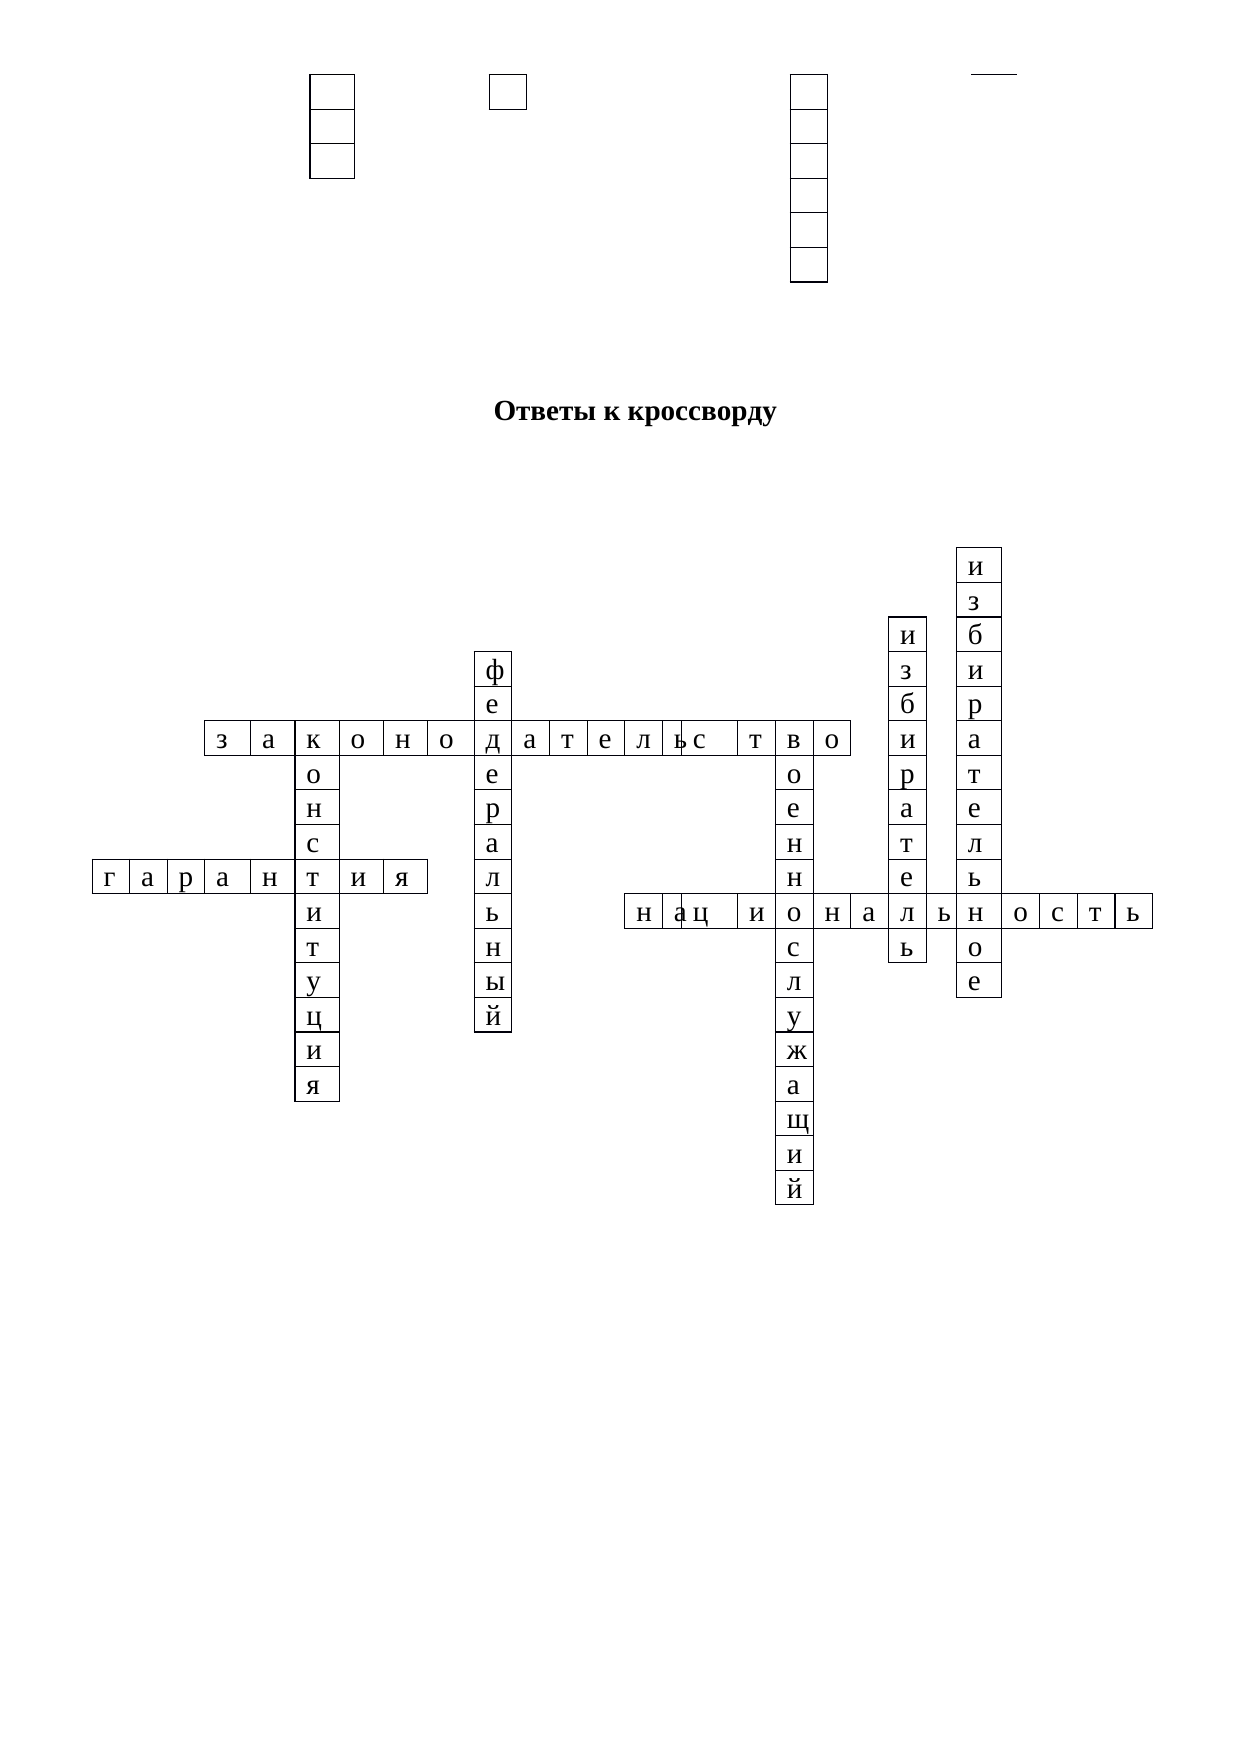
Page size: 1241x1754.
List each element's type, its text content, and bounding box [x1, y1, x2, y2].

table_cell л [625, 721, 662, 755]
table_cell [663, 962, 681, 997]
table_cell [625, 1135, 662, 1170]
table_cell [527, 109, 564, 143]
table_cell [1092, 109, 1130, 143]
table_cell [1077, 1135, 1115, 1170]
table_cell [512, 824, 549, 858]
table_cell [550, 1031, 587, 1066]
table_cell [625, 651, 662, 686]
table_cell [889, 1204, 926, 1239]
table_cell [398, 109, 443, 143]
table_cell [814, 1101, 851, 1135]
table_cell [527, 212, 564, 247]
table_cell [738, 1031, 775, 1066]
table_cell [941, 109, 971, 143]
table_cell [1115, 686, 1153, 720]
table_cell [926, 1031, 956, 1066]
table_cell [266, 143, 309, 178]
table_cell [295, 1204, 339, 1239]
table_cell [828, 281, 866, 316]
table_cell [791, 179, 827, 212]
table_cell [971, 178, 1017, 212]
table_cell й [475, 998, 511, 1031]
table_cell и [296, 894, 339, 928]
table_cell [1077, 1031, 1115, 1066]
table_cell у [296, 963, 339, 997]
table_cell [1153, 1170, 1193, 1204]
table_cell [738, 1204, 775, 1239]
table_cell [1040, 929, 1077, 962]
table_cell [251, 789, 294, 824]
table_cell и [738, 894, 775, 928]
table_cell к [296, 721, 339, 755]
table_cell [1115, 824, 1153, 858]
table_cell [384, 1101, 428, 1135]
table_cell [384, 616, 428, 651]
table_cell [790, 283, 828, 316]
table_cell [866, 74, 903, 108]
table_cell [512, 928, 549, 962]
table_cell [92, 720, 129, 755]
table_cell [92, 1204, 129, 1239]
table_cell [851, 616, 888, 651]
table_cell [489, 110, 527, 143]
table_cell [205, 651, 251, 686]
table_cell [92, 1101, 129, 1135]
table_cell [677, 247, 696, 281]
table_cell [814, 1170, 851, 1204]
table_cell [738, 1170, 775, 1204]
table_cell с [682, 721, 737, 755]
table_cell [889, 1031, 926, 1066]
table_cell [564, 212, 602, 247]
table_cell [738, 859, 775, 893]
table_cell [251, 1066, 294, 1101]
table_header [550, 547, 587, 582]
table_cell [681, 1101, 738, 1135]
table_cell [205, 1031, 251, 1066]
table_cell [550, 1204, 587, 1239]
table_cell [677, 212, 696, 247]
table_cell [1153, 824, 1193, 858]
table_cell [941, 247, 971, 281]
table_cell [681, 686, 738, 720]
table_cell ь [927, 894, 956, 928]
table_cell [889, 1170, 926, 1204]
table_cell [167, 1170, 204, 1204]
table_cell [866, 212, 903, 247]
table_cell [1115, 720, 1153, 755]
table_cell [1002, 720, 1039, 755]
table_cell [889, 1135, 926, 1170]
table_cell [625, 582, 662, 616]
table_cell [512, 893, 549, 928]
table_cell [1002, 686, 1039, 720]
table_cell [1115, 962, 1153, 997]
table_cell [956, 1031, 1002, 1066]
table_cell [1153, 582, 1193, 616]
table_cell [92, 616, 129, 651]
table_header [384, 547, 428, 582]
table_cell [428, 616, 474, 651]
table_cell [696, 212, 752, 247]
table_cell [753, 74, 790, 108]
table_cell [889, 1101, 926, 1135]
table_cell [443, 143, 489, 178]
table_cell [355, 74, 398, 108]
table_cell [1168, 178, 1207, 212]
table_cell [564, 109, 602, 143]
table_cell а [205, 860, 250, 893]
table_cell [927, 755, 956, 789]
table_cell [220, 143, 266, 178]
table_cell [927, 720, 956, 755]
table_cell [145, 281, 182, 316]
table_cell [1002, 1031, 1039, 1066]
table_header [926, 547, 956, 582]
table_cell [1130, 178, 1168, 212]
table_cell [340, 824, 383, 858]
table_cell [92, 894, 129, 928]
table_cell е [475, 756, 511, 789]
table_cell [663, 824, 681, 858]
table_cell [1054, 247, 1092, 281]
table_cell [696, 281, 752, 316]
table_cell [1168, 212, 1207, 247]
table_cell [1115, 859, 1153, 893]
table_cell [738, 756, 775, 789]
table_cell [145, 178, 182, 212]
table_cell д [475, 721, 511, 755]
table_cell [663, 756, 681, 789]
table_cell [927, 651, 956, 686]
table_cell [428, 859, 474, 893]
table_cell [550, 616, 587, 651]
table_cell [220, 109, 266, 143]
table_cell [550, 1066, 587, 1101]
table_cell [927, 686, 956, 720]
table_cell [663, 997, 681, 1031]
table_cell [753, 109, 790, 143]
table_cell [428, 789, 474, 824]
table_cell [971, 75, 1017, 108]
table_cell [130, 1204, 167, 1239]
table_cell [663, 582, 681, 616]
table_cell [927, 824, 956, 858]
table_cell [828, 143, 866, 178]
table_cell [1054, 109, 1092, 143]
table_cell [1115, 1101, 1153, 1135]
table_cell [92, 824, 129, 858]
table_cell [851, 997, 888, 1031]
table_cell [512, 997, 549, 1031]
table_cell [1077, 1101, 1115, 1135]
table_cell [587, 1170, 625, 1204]
table_cell [971, 109, 1017, 143]
table_cell [428, 651, 474, 686]
table_cell [625, 789, 662, 824]
table_cell [927, 789, 956, 824]
table_cell [927, 859, 956, 893]
table_cell [145, 74, 182, 108]
table_cell [340, 1066, 383, 1101]
table_cell [851, 1170, 888, 1204]
table_cell [681, 616, 738, 651]
table_cell [130, 720, 167, 755]
table_cell [220, 178, 266, 212]
table_cell н [296, 790, 339, 824]
table_cell [587, 893, 624, 928]
table_cell а [130, 860, 167, 893]
table_cell [145, 109, 182, 143]
table_cell [1153, 1066, 1193, 1101]
table_header [205, 547, 251, 582]
table_cell [625, 859, 662, 893]
table_cell [1153, 651, 1193, 686]
table_cell [167, 789, 204, 824]
table_cell [564, 143, 602, 178]
table_cell [251, 962, 294, 997]
table_cell [851, 1204, 888, 1239]
table_cell ц [296, 998, 339, 1031]
table_cell [512, 651, 549, 686]
table_header [92, 547, 129, 582]
table_cell [107, 74, 144, 108]
table_cell [602, 178, 640, 212]
table_cell [828, 178, 866, 212]
table_cell [398, 247, 443, 281]
table_cell [145, 143, 182, 178]
table_cell [1002, 859, 1039, 893]
table_cell [295, 686, 339, 720]
table_cell ь [889, 929, 926, 962]
table_cell [1092, 247, 1130, 281]
table_cell [1040, 616, 1077, 651]
table_cell р [889, 756, 926, 789]
table_cell [266, 212, 310, 247]
table_cell [1002, 1066, 1039, 1101]
table_cell [205, 756, 251, 789]
table_cell н [776, 825, 813, 858]
table_cell [1153, 1031, 1193, 1066]
table_cell [696, 143, 752, 178]
table_cell [1040, 720, 1077, 755]
table_cell [428, 962, 474, 997]
table_cell [474, 1066, 512, 1101]
table_cell [851, 582, 888, 616]
table_cell [904, 178, 941, 212]
table_cell [602, 212, 640, 247]
table_cell [663, 859, 681, 893]
table_cell [640, 109, 677, 143]
table_cell [791, 144, 827, 178]
table_cell [904, 74, 941, 108]
table_cell [340, 756, 383, 789]
table_cell а [475, 825, 511, 858]
table_cell и [957, 652, 1001, 686]
table_cell [926, 1066, 956, 1101]
table_cell в [776, 721, 813, 755]
table_cell [512, 789, 549, 824]
table_cell [1002, 1101, 1039, 1135]
table_cell [1077, 616, 1115, 651]
table_cell [489, 281, 527, 316]
table_cell [956, 1135, 1002, 1170]
table_cell ь [1116, 894, 1152, 928]
table_cell ж [776, 1033, 813, 1066]
table_cell [167, 616, 204, 651]
table_cell [489, 178, 527, 212]
table_cell т [889, 825, 926, 858]
table_cell [205, 928, 251, 962]
table_cell [428, 756, 474, 789]
table_cell [681, 1204, 738, 1239]
table_cell [310, 247, 354, 281]
table_header [1115, 547, 1153, 582]
table_cell [1077, 582, 1115, 616]
table_cell [1168, 247, 1207, 281]
table_cell ь [663, 721, 681, 755]
table_cell [1077, 651, 1115, 686]
table_cell [266, 281, 310, 316]
table_cell [550, 962, 587, 997]
table_cell [889, 582, 926, 616]
table_cell [681, 1031, 738, 1066]
table_cell [1077, 755, 1115, 789]
table_cell [681, 962, 738, 997]
table_cell [1077, 962, 1115, 997]
table_cell [904, 212, 941, 247]
table_cell [384, 928, 428, 962]
table_cell [1115, 1135, 1153, 1170]
table_cell [1002, 582, 1039, 616]
table_cell [130, 824, 167, 858]
table_cell [130, 1170, 167, 1204]
table_cell [1077, 686, 1115, 720]
table_cell [587, 1204, 625, 1239]
table_cell [340, 789, 383, 824]
table_cell [384, 756, 428, 789]
table_cell [738, 1101, 775, 1135]
table_cell [167, 1101, 204, 1135]
table_cell [205, 997, 251, 1031]
table_cell а [251, 721, 294, 755]
table_cell [677, 109, 696, 143]
table_cell [738, 1135, 775, 1170]
table_cell [956, 1066, 1002, 1101]
table_cell [851, 789, 888, 824]
table_cell [941, 143, 971, 178]
table_cell [251, 686, 295, 720]
table_cell [587, 789, 625, 824]
table_cell [339, 616, 383, 651]
table_cell [550, 582, 587, 616]
table_cell [205, 616, 251, 651]
table_cell [1040, 962, 1077, 997]
table_cell [339, 1170, 383, 1204]
table_cell [926, 997, 956, 1031]
table_cell [775, 582, 813, 616]
table_cell [182, 212, 219, 247]
table_cell [398, 143, 443, 178]
table_cell [889, 963, 926, 997]
table_cell [130, 997, 167, 1031]
table_cell [355, 143, 398, 178]
table_cell [587, 859, 625, 893]
table_cell [866, 178, 903, 212]
table_cell [92, 1066, 129, 1101]
table_cell [527, 143, 564, 178]
table_header [738, 547, 775, 582]
table_cell [1130, 109, 1168, 143]
table_cell т [1078, 894, 1114, 928]
table_cell [205, 1204, 251, 1239]
table_cell [814, 1031, 851, 1066]
table_cell [625, 616, 662, 651]
table_cell [1092, 212, 1130, 247]
table_cell [550, 1101, 587, 1135]
table_cell [1017, 109, 1054, 143]
table_cell н [957, 894, 1001, 928]
table_cell [1040, 1170, 1077, 1204]
table_cell [512, 962, 549, 997]
table_cell [640, 143, 677, 178]
table_cell [266, 74, 309, 108]
table_cell л [776, 963, 813, 997]
table_cell [904, 281, 941, 316]
table_cell [587, 928, 625, 962]
table_cell [813, 582, 851, 616]
table_cell [1002, 651, 1039, 686]
table_cell [512, 1170, 549, 1204]
table_cell [550, 686, 587, 720]
table_cell е [889, 860, 926, 893]
table_cell [663, 789, 681, 824]
table_cell [398, 281, 443, 316]
table_cell [1017, 247, 1054, 281]
table_cell а [512, 721, 549, 755]
table_cell [851, 1066, 888, 1101]
table_cell [92, 651, 129, 686]
table_cell [167, 1135, 204, 1170]
table_cell [889, 997, 926, 1031]
table_cell [814, 824, 851, 858]
table_cell [753, 281, 790, 316]
table_header [663, 547, 681, 582]
table_cell [1040, 1066, 1077, 1101]
table_cell [266, 109, 309, 143]
table_cell [625, 997, 662, 1031]
table_cell [941, 212, 971, 247]
table_cell [814, 962, 851, 997]
table_cell [1092, 178, 1130, 212]
table_cell [1077, 720, 1115, 755]
table_cell е [588, 721, 624, 755]
table_cell [167, 824, 204, 858]
table_cell [1153, 686, 1193, 720]
table_cell [1168, 281, 1207, 316]
table_cell [1168, 74, 1207, 108]
table_cell [1115, 789, 1153, 824]
table_cell о [296, 756, 339, 789]
table_cell [791, 248, 827, 281]
table_cell [339, 1135, 383, 1170]
table_cell [145, 247, 182, 281]
table_cell [681, 997, 738, 1031]
table_cell [1054, 281, 1092, 316]
table_cell [167, 582, 204, 616]
table_cell [927, 929, 956, 962]
table_cell [130, 651, 167, 686]
table_cell н [814, 894, 850, 928]
table_cell [443, 281, 489, 316]
table_cell [753, 212, 790, 247]
table_cell а [889, 790, 926, 824]
table_cell [814, 756, 851, 789]
table_cell [926, 582, 956, 616]
table_cell [663, 1204, 681, 1239]
table_cell [564, 178, 602, 212]
table_cell [182, 178, 219, 212]
table_header [339, 547, 383, 582]
table_cell [696, 109, 752, 143]
table_cell [681, 651, 738, 686]
table_cell и [889, 618, 926, 651]
table_cell е [475, 687, 511, 720]
table_cell [130, 755, 167, 789]
table_cell [251, 824, 294, 858]
table_cell [1115, 651, 1153, 686]
table_cell [851, 1101, 888, 1135]
table_cell [1054, 212, 1092, 247]
table_cell [1153, 616, 1193, 651]
table_cell [550, 824, 587, 858]
table_cell [527, 178, 564, 212]
table_cell л [957, 825, 1001, 858]
table_header [130, 547, 167, 582]
table_cell [428, 1031, 474, 1066]
table_cell [340, 997, 383, 1031]
table_cell [1130, 74, 1168, 108]
table_cell [753, 247, 790, 281]
table_cell [130, 962, 167, 997]
table_header [428, 547, 474, 582]
table_cell [971, 143, 1017, 178]
table_cell [587, 1135, 625, 1170]
table_cell [814, 1066, 851, 1101]
table_cell [640, 247, 677, 281]
table_cell [205, 1135, 251, 1170]
table_cell [828, 247, 866, 281]
table_cell [1153, 720, 1193, 755]
table_cell [512, 1204, 549, 1239]
table_cell [791, 213, 827, 247]
table_cell л [889, 894, 926, 928]
table_cell [625, 686, 662, 720]
table_cell [1002, 929, 1039, 962]
table_cell [956, 1101, 1002, 1135]
table_cell [625, 1031, 662, 1066]
table_cell [167, 894, 204, 928]
table_cell щ [776, 1102, 813, 1135]
table_cell и [296, 1033, 339, 1066]
table_cell [167, 997, 204, 1031]
table_cell [1115, 755, 1153, 789]
text Ответы к кроссворду [118, 393, 1152, 427]
table_cell [1153, 893, 1193, 928]
table_cell [904, 109, 941, 143]
table_cell [625, 962, 662, 997]
table_cell [738, 651, 775, 686]
table_cell [1130, 281, 1168, 316]
table_cell [677, 178, 696, 212]
table_cell [738, 1066, 775, 1101]
table_cell [564, 247, 602, 281]
table_cell [663, 1135, 681, 1170]
table_cell [738, 789, 775, 824]
table_cell [813, 1204, 851, 1239]
table_cell [251, 1204, 295, 1239]
table_cell с [776, 929, 813, 962]
table_header [474, 547, 512, 582]
table_cell [384, 686, 428, 720]
table_cell [339, 1204, 383, 1239]
table_cell [663, 1101, 681, 1135]
table_cell [167, 755, 204, 789]
table_cell [564, 74, 602, 108]
table_cell [625, 824, 662, 858]
table_cell [527, 247, 564, 281]
table_cell [677, 143, 696, 178]
table_cell [1115, 616, 1153, 651]
table_cell [428, 686, 474, 720]
table_header [775, 547, 813, 582]
table_cell [677, 281, 696, 316]
table_cell [828, 109, 866, 143]
table_cell [738, 997, 775, 1031]
table_cell [428, 1066, 474, 1101]
table_cell [1040, 1031, 1077, 1066]
table_cell [941, 281, 971, 316]
table_cell [428, 928, 474, 962]
table_cell [167, 651, 204, 686]
table_cell [851, 720, 888, 755]
table_cell я [296, 1067, 339, 1101]
table_cell [866, 281, 903, 316]
table_cell [696, 247, 752, 281]
table_cell [205, 962, 251, 997]
table_header [295, 547, 339, 582]
table_cell [927, 616, 956, 651]
table_cell [295, 616, 339, 651]
table_cell [738, 824, 775, 858]
table_cell [926, 962, 956, 997]
table_cell [489, 143, 527, 178]
table_cell [625, 1066, 662, 1101]
table_cell [295, 1102, 339, 1135]
table_cell [926, 1101, 956, 1135]
table_cell [92, 582, 129, 616]
table_cell [295, 1135, 339, 1170]
table_cell [813, 686, 851, 720]
table_cell [167, 1066, 204, 1101]
table_cell [428, 824, 474, 858]
table_cell [107, 247, 144, 281]
table_cell б [889, 687, 926, 720]
table_cell [775, 686, 813, 720]
table_cell [428, 1101, 474, 1135]
table_header [512, 547, 549, 582]
table_cell [681, 582, 738, 616]
table_cell [339, 582, 383, 616]
table_cell е [957, 963, 1001, 997]
table_cell [625, 756, 662, 789]
table_cell [339, 686, 383, 720]
table_cell ь [475, 894, 511, 928]
table_cell [1115, 582, 1153, 616]
table_cell [130, 894, 167, 928]
table_cell [1040, 1135, 1077, 1170]
table_cell н [475, 929, 511, 962]
table_cell [663, 1066, 681, 1101]
table_cell н [776, 860, 813, 893]
table_cell [587, 962, 625, 997]
table_cell [355, 109, 398, 143]
table_cell [1130, 143, 1168, 178]
table_header и [957, 548, 1001, 582]
table_cell [681, 789, 738, 824]
table_cell [663, 686, 681, 720]
table_cell [428, 1204, 474, 1239]
table_cell [340, 894, 383, 928]
table_cell [428, 1170, 474, 1204]
table_cell [738, 616, 775, 651]
table_cell [663, 651, 681, 686]
table_cell [587, 756, 625, 789]
table_cell [587, 616, 625, 651]
table_cell [295, 582, 339, 616]
table_cell [512, 1101, 549, 1135]
table_cell [384, 997, 428, 1031]
table_cell [738, 582, 775, 616]
table_cell [1040, 824, 1077, 858]
table_cell [1017, 212, 1054, 247]
table_cell [474, 1170, 512, 1204]
table_cell [587, 582, 625, 616]
table_cell [443, 74, 489, 108]
table_cell [311, 144, 354, 178]
table_cell [753, 178, 790, 212]
table_cell [1040, 755, 1077, 789]
table_cell [1040, 1101, 1077, 1135]
table_cell ы [475, 963, 511, 997]
table_cell [384, 962, 428, 997]
table_cell [310, 179, 354, 212]
table_cell [550, 756, 587, 789]
table_cell [384, 651, 428, 686]
table_cell [474, 1033, 512, 1066]
table_cell [1153, 1204, 1193, 1239]
table_header [587, 547, 625, 582]
table_cell [428, 893, 474, 928]
table_cell о [776, 756, 813, 789]
table_cell [384, 1066, 428, 1101]
table_cell [1017, 178, 1054, 212]
table_cell [130, 616, 167, 651]
table_cell [205, 1170, 251, 1204]
table_cell о [776, 894, 813, 928]
table_cell [107, 281, 144, 316]
table_cell [738, 929, 775, 962]
table_cell з [957, 583, 1001, 616]
table_cell [775, 616, 813, 651]
table_cell [220, 281, 266, 316]
table_cell [251, 756, 294, 789]
table_cell [1002, 824, 1039, 858]
table_cell и [776, 1136, 813, 1170]
table_cell [107, 212, 144, 247]
table_cell [398, 212, 443, 247]
table_cell [130, 1101, 167, 1135]
table_cell [167, 1031, 204, 1066]
table_cell б [957, 618, 1001, 651]
table_cell [926, 1204, 956, 1239]
table_cell [474, 582, 512, 616]
table_cell [130, 686, 167, 720]
table_cell [205, 582, 251, 616]
table_cell [1115, 1066, 1153, 1101]
table_cell [1115, 997, 1153, 1031]
table_header [167, 547, 204, 582]
table_cell [663, 1170, 681, 1204]
table_cell [1054, 143, 1092, 178]
table_cell ь [957, 860, 1001, 893]
table_cell [1002, 755, 1039, 789]
table_cell [182, 74, 219, 108]
table_cell [971, 212, 1017, 247]
table_header [625, 547, 662, 582]
table_cell [266, 178, 310, 212]
table_cell [512, 756, 549, 789]
table_cell [587, 686, 625, 720]
table_cell [251, 1031, 294, 1066]
table_cell [851, 859, 888, 893]
table_cell р [475, 790, 511, 824]
table_cell о [1002, 894, 1039, 928]
table_cell [1002, 616, 1039, 651]
table_cell [384, 789, 428, 824]
table_cell [941, 74, 971, 108]
table_cell о [340, 721, 383, 755]
table_cell [1054, 74, 1092, 108]
table_cell [251, 928, 294, 962]
table_cell [889, 1066, 926, 1101]
table_cell [681, 859, 738, 893]
table_cell [339, 1101, 383, 1135]
table_cell [587, 997, 625, 1031]
table_cell [182, 143, 219, 178]
table_cell [145, 212, 182, 247]
table_cell [182, 247, 219, 281]
table_cell [663, 929, 681, 962]
table_cell [681, 1135, 738, 1170]
table_cell [1040, 997, 1077, 1031]
table_cell т [550, 721, 587, 755]
table_cell [92, 1170, 129, 1204]
table_cell [489, 212, 527, 247]
table_cell [587, 824, 625, 858]
table_cell [1077, 824, 1115, 858]
table_cell [384, 1135, 428, 1170]
table_cell [205, 1066, 251, 1101]
table_cell [428, 1135, 474, 1170]
table_cell [384, 1204, 428, 1239]
table_cell [1002, 789, 1039, 824]
table_cell [866, 247, 903, 281]
table_cell [398, 74, 443, 108]
table_cell [550, 928, 587, 962]
table_cell [1040, 789, 1077, 824]
table_cell [107, 109, 144, 143]
table_cell у [776, 998, 813, 1031]
table_cell [205, 894, 251, 928]
table_cell [1153, 962, 1193, 997]
table_cell [339, 651, 383, 686]
table_cell [443, 247, 489, 281]
table_cell [1040, 1204, 1077, 1239]
table_header [1077, 547, 1115, 582]
table_cell [490, 75, 526, 108]
table_cell н [384, 721, 427, 755]
table_cell [384, 582, 428, 616]
table_cell [663, 1031, 681, 1066]
table_cell [677, 74, 696, 108]
table_cell [474, 1204, 512, 1239]
table_cell [251, 1170, 295, 1204]
table_cell [866, 109, 903, 143]
table_cell [1115, 1031, 1153, 1066]
table_cell [354, 281, 398, 316]
table_cell [340, 928, 383, 962]
table_cell [775, 651, 813, 686]
table_cell [956, 1204, 1002, 1239]
table_cell н [251, 860, 294, 893]
table_cell [92, 789, 129, 824]
table_cell [904, 247, 941, 281]
table_cell [251, 616, 295, 651]
table_cell [92, 1135, 129, 1170]
table_cell [602, 143, 640, 178]
table_cell [167, 720, 204, 755]
table_cell [310, 212, 354, 247]
table_cell [130, 1066, 167, 1101]
table_cell [251, 651, 295, 686]
table_cell [251, 582, 295, 616]
table_cell [1092, 74, 1130, 108]
table_cell [640, 212, 677, 247]
table_cell [1153, 928, 1193, 962]
table_header [851, 547, 888, 582]
table_cell [251, 894, 294, 928]
table_cell [474, 1101, 512, 1135]
table_cell [311, 75, 354, 108]
table_cell г [93, 860, 129, 893]
table_cell [1153, 1135, 1193, 1170]
table_cell [738, 962, 775, 997]
table_cell [92, 686, 129, 720]
table_cell л [475, 860, 511, 893]
table_cell [602, 109, 640, 143]
table_cell [971, 281, 1017, 316]
table_cell [1040, 651, 1077, 686]
table_cell [926, 1135, 956, 1170]
table_cell [512, 1031, 549, 1066]
table_cell и [340, 860, 383, 893]
table_cell о [428, 721, 474, 755]
table_cell [354, 247, 398, 281]
table_cell [182, 109, 219, 143]
table_cell [443, 212, 489, 247]
table_cell [602, 247, 640, 281]
table_cell ц [682, 894, 737, 928]
table_cell [550, 859, 587, 893]
table_cell [775, 1205, 813, 1239]
table_cell [1153, 755, 1193, 789]
table_cell [1077, 1204, 1115, 1239]
table_cell [266, 247, 310, 281]
table_cell [92, 928, 129, 962]
table_cell [251, 1101, 295, 1135]
table_cell [384, 894, 428, 928]
table_cell [1092, 281, 1130, 316]
table_cell т [957, 756, 1001, 789]
table_cell [92, 755, 129, 789]
table_cell з [889, 652, 926, 686]
table_cell [1115, 1204, 1153, 1239]
table_cell [354, 212, 398, 247]
table_cell [443, 178, 489, 212]
table_cell т [738, 721, 775, 755]
table_cell [220, 247, 266, 281]
table_cell [1077, 929, 1115, 962]
table_cell [167, 686, 204, 720]
table_cell [527, 281, 564, 316]
table_cell [851, 929, 888, 962]
table_cell с [296, 825, 339, 858]
table_cell [1153, 1101, 1193, 1135]
table_cell [474, 1135, 512, 1170]
table_cell [926, 1170, 956, 1204]
table_cell [1077, 859, 1115, 893]
table_cell [1017, 74, 1054, 108]
table_cell [550, 789, 587, 824]
table_cell [167, 928, 204, 962]
table_cell [1017, 281, 1054, 316]
table_cell [340, 1031, 383, 1066]
table_cell [220, 212, 266, 247]
table_cell [205, 1101, 251, 1135]
table_cell з [205, 721, 250, 755]
table_cell а [957, 721, 1001, 755]
table_cell р [957, 687, 1001, 720]
table_cell н [625, 894, 662, 928]
table_cell [1002, 997, 1039, 1031]
table_cell [587, 1101, 625, 1135]
table_cell [602, 281, 640, 316]
table_cell [1040, 859, 1077, 893]
table_cell [625, 1204, 662, 1239]
table_cell [1002, 1135, 1039, 1170]
table_cell о [814, 721, 850, 755]
table_cell [1153, 997, 1193, 1031]
table_cell [205, 789, 251, 824]
table_cell [625, 929, 662, 962]
table_cell [1115, 1170, 1153, 1204]
table_cell [851, 962, 888, 997]
table_cell [640, 178, 677, 212]
table_cell [681, 1066, 738, 1101]
table_cell о [957, 929, 1001, 962]
table_cell [130, 928, 167, 962]
table_cell [251, 997, 294, 1031]
table_cell с [1040, 894, 1077, 928]
table_cell [550, 1170, 587, 1204]
table_header [1040, 547, 1077, 582]
table_cell [587, 1031, 625, 1066]
table_cell [814, 929, 851, 962]
table_cell [512, 859, 549, 893]
table_cell ф [475, 652, 511, 686]
table_cell [814, 859, 851, 893]
table_cell [92, 997, 129, 1031]
table_cell [130, 1031, 167, 1066]
table_cell [251, 1135, 295, 1170]
table_cell [851, 1031, 888, 1066]
table_cell [828, 212, 866, 247]
table_cell [602, 74, 640, 108]
table_cell [92, 1031, 129, 1066]
table_cell я [384, 860, 427, 893]
table_header [813, 547, 851, 582]
table_cell [550, 651, 587, 686]
table_cell [443, 109, 489, 143]
table_cell [310, 281, 354, 316]
table_cell [851, 824, 888, 858]
table_cell [384, 1031, 428, 1066]
table_cell [663, 616, 681, 651]
table_cell и [889, 721, 926, 755]
table_cell а [776, 1067, 813, 1101]
table_cell [851, 1135, 888, 1170]
table_cell е [776, 790, 813, 824]
table_cell [696, 74, 752, 108]
table_cell [384, 824, 428, 858]
table_cell [205, 686, 251, 720]
table_cell [1153, 859, 1193, 893]
table_cell [625, 1170, 662, 1204]
table_cell [1017, 143, 1054, 178]
table_cell [1130, 247, 1168, 281]
table_cell [814, 789, 851, 824]
table_cell [828, 74, 866, 108]
table_cell [512, 686, 549, 720]
table_cell [564, 281, 602, 316]
table_cell [625, 1101, 662, 1135]
table_cell [696, 178, 752, 212]
table_cell [512, 1066, 549, 1101]
table_cell [205, 824, 251, 858]
table_cell [791, 110, 827, 143]
table_cell [681, 756, 738, 789]
table_cell [550, 1135, 587, 1170]
table_cell [182, 281, 219, 316]
table_cell т [296, 860, 339, 893]
table_cell [489, 247, 527, 281]
table_cell [512, 582, 549, 616]
table_cell [474, 616, 512, 651]
table_cell й [776, 1171, 813, 1204]
table_cell [814, 997, 851, 1031]
table_cell [167, 1204, 204, 1239]
table_cell [398, 178, 443, 212]
table_cell [1077, 1170, 1115, 1204]
table_cell [1077, 789, 1115, 824]
table_cell [384, 1170, 428, 1204]
table_cell [130, 789, 167, 824]
table_cell [1077, 997, 1115, 1031]
table_cell [295, 651, 339, 686]
table_cell [791, 75, 827, 108]
table_cell [1115, 929, 1153, 962]
table_header [1002, 547, 1039, 582]
table_cell [130, 1135, 167, 1170]
table_cell [295, 1170, 339, 1204]
table_cell [813, 651, 851, 686]
table_cell [971, 247, 1017, 281]
table_header [681, 547, 738, 582]
table_cell [220, 74, 266, 108]
table_cell [550, 997, 587, 1031]
table_cell [851, 686, 888, 720]
table_cell [587, 651, 625, 686]
table_cell [428, 582, 474, 616]
table_cell [1168, 143, 1207, 178]
table_cell [813, 616, 851, 651]
table_cell [753, 143, 790, 178]
table_cell [956, 1170, 1002, 1204]
table_cell [107, 143, 144, 178]
table_cell [107, 178, 144, 212]
table_cell [311, 110, 354, 143]
table_cell т [296, 929, 339, 962]
table_cell е [957, 790, 1001, 824]
table_cell р [168, 860, 204, 893]
table_cell [866, 143, 903, 178]
table_header [251, 547, 295, 582]
table_cell [1040, 686, 1077, 720]
table_cell [130, 582, 167, 616]
table_cell [904, 143, 941, 178]
table_cell [340, 962, 383, 997]
table_cell [512, 616, 549, 651]
table_cell [640, 281, 677, 316]
table_cell [738, 686, 775, 720]
table_cell [681, 929, 738, 962]
table_cell [681, 1170, 738, 1204]
table_cell [1040, 582, 1077, 616]
table_cell [956, 998, 1002, 1031]
table_cell [527, 74, 564, 108]
table_header [1153, 547, 1193, 582]
table_cell а [851, 894, 888, 928]
table_cell [1168, 109, 1207, 143]
table_cell [428, 997, 474, 1031]
table_cell [1092, 143, 1130, 178]
table_cell [941, 178, 971, 212]
table_cell [1130, 212, 1168, 247]
table_cell [512, 1135, 549, 1170]
table_cell [354, 178, 398, 212]
table_cell [1002, 1204, 1039, 1239]
table_cell [851, 755, 888, 789]
table_cell [640, 74, 677, 108]
table_header [889, 547, 926, 582]
table_cell [814, 1135, 851, 1170]
table_cell [1153, 789, 1193, 824]
table_cell [587, 1066, 625, 1101]
table_cell [92, 962, 129, 997]
table_cell [1077, 1066, 1115, 1101]
table_cell [550, 893, 587, 928]
table_cell а [663, 894, 681, 928]
table_cell [1002, 962, 1039, 997]
table_cell [167, 962, 204, 997]
table_cell [1002, 1170, 1039, 1204]
table_cell [681, 824, 738, 858]
table_cell [1054, 178, 1092, 212]
table_cell [851, 651, 888, 686]
